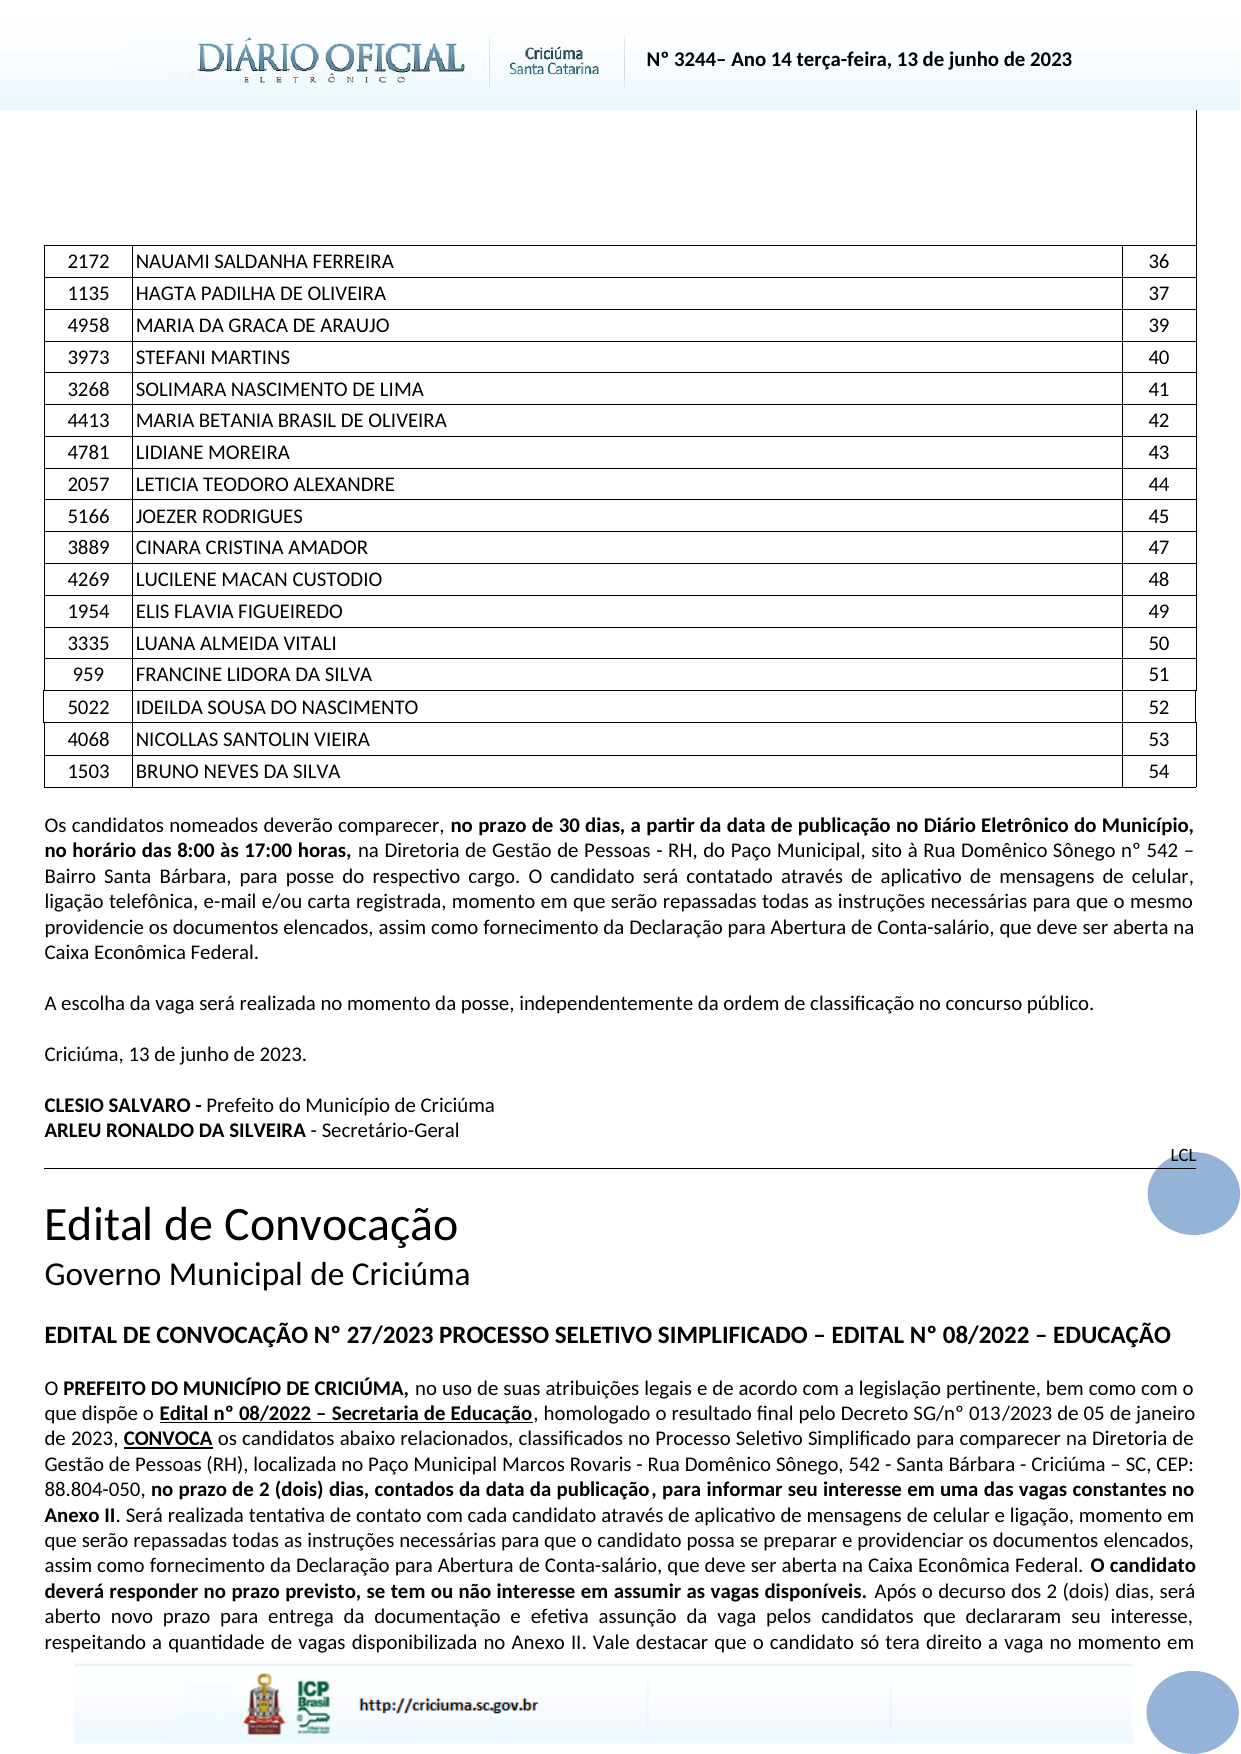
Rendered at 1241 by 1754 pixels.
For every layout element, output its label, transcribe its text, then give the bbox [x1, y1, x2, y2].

table_cell MARIA BETANIA BRASIL DE OLIVEIRA [133, 405, 1122, 436]
table_cell JOEZER RODRIGUES [133, 500, 1122, 531]
table_cell IDEILDA SOUSA DO NASCIMENTO [133, 691, 1122, 722]
table_cell 51 [1123, 659, 1196, 690]
table_cell 53 [1123, 723, 1196, 754]
table_cell 5022 [44, 691, 132, 722]
table_cell 3973 [45, 342, 132, 372]
table_cell 2057 [45, 469, 132, 499]
table_cell LIDIANE MOREIRA [133, 437, 1122, 468]
table_cell 4413 [45, 405, 132, 436]
table_cell 39 [1123, 310, 1196, 341]
table_cell HAGTA PADILHA DE OLIVEIRA [133, 278, 1122, 309]
table_cell MARIA DA GRACA DE ARAUJO [133, 310, 1122, 341]
table_cell 41 [1123, 373, 1196, 404]
table_cell NAUAMI SALDANHA FERREIRA [133, 246, 1122, 277]
table_cell SOLIMARA NASCIMENTO DE LIMA [133, 373, 1122, 404]
table_cell BRUNO NEVES DA SILVA [133, 756, 1122, 786]
table_cell FRANCINE LIDORA DA SILVA [133, 659, 1122, 690]
table_cell 49 [1123, 596, 1196, 626]
text LCL [44, 1143, 1196, 1168]
table_cell 45 [1123, 500, 1196, 531]
table_cell 1954 [45, 596, 132, 626]
table_cell 44 [1123, 469, 1196, 499]
table_cell STEFANI MARTINS [133, 342, 1122, 372]
table_cell 5166 [45, 500, 132, 531]
text ARLEU RONALDO DA SILVEIRA - Secretário-Geral [44, 1117, 1196, 1143]
table_cell 4781 [45, 437, 132, 468]
table_cell 959 [45, 659, 132, 690]
table_cell 52 [1123, 691, 1195, 722]
table_cell 1503 [45, 756, 132, 786]
table_cell 4068 [45, 723, 132, 754]
table_cell 42 [1123, 405, 1196, 436]
table_cell 50 [1123, 628, 1196, 658]
text EDITAL DE CONVOCAÇÃO Nº 27/2023 PROCESSO SELETIVO SIMPLIFICADO – EDITAL Nº 08/2022 – EDUCAÇÃO [44, 1319, 1196, 1349]
text Os candidatos nomeados deverão comparecer, no prazo de 30 dias, a partir da data de publicação no Diário Eletrônico do Município, no horário das 8:00 às 17:00 horas, na Diretoria de Gestão de Pessoas - RH, do Paço Municipal, sito à Rua Domênico Sônego nº 542 – Bairro Santa Bárbara, para posse do respectivo cargo. O candidato será contatado através de aplicativo de mensagens de celular, ligação telefônica, e-mail e/ou carta registrada, momento em que serão repassadas todas as instruções necessárias para que o mesmo providencie os documentos elencados, assim como fornecimento da Declaração para Abertura de Conta-salário, que deve ser aberta na Caixa Econômica Federal. [44, 812, 1196, 965]
table_cell LETICIA TEODORO ALEXANDRE [133, 469, 1122, 499]
table_cell 36 [1123, 246, 1196, 277]
text A escolha da vaga será realizada no momento da posse, independentemente da ordem de classificação no concurso público. [44, 990, 1196, 1016]
table_cell 40 [1123, 342, 1196, 372]
text Governo Municipal de Criciúma [44, 1253, 1196, 1293]
table_cell LUCILENE MACAN CUSTODIO [133, 564, 1122, 595]
text Edital de Convocação [44, 1194, 1196, 1253]
table_cell 54 [1123, 756, 1196, 786]
table_cell LUANA ALMEIDA VITALI [133, 628, 1122, 658]
table_cell 47 [1123, 532, 1196, 563]
text Criciúma, 13 de junho de 2023. [44, 1041, 1196, 1066]
table_cell 4269 [45, 564, 132, 595]
table_cell CINARA CRISTINA AMADOR [133, 532, 1122, 563]
table_cell NICOLLAS SANTOLIN VIEIRA [133, 723, 1122, 754]
table_cell 43 [1123, 437, 1196, 468]
table_cell 3889 [45, 532, 132, 563]
table_cell 48 [1123, 564, 1196, 595]
text O PREFEITO DO MUNICÍPIO DE CRICIÚMA, no uso de suas atribuições legais e de acordo com a legislação pertinente, bem como com o que dispõe o Edital nº 08/2022 – Secretaria de Educação, homologado o resultado final pelo Decreto SG/nº 013/2023 de 05 de janeiro de 2023, CONVOCA os candidatos abaixo relacionados, classificados no Processo Seletivo Simplificado para comparecer na Diretoria de Gestão de Pessoas (RH), localizada no Paço Municipal Marcos Rovaris - Rua Domênico Sônego, 542 - Santa Bárbara - Criciúma – SC, CEP: 88.804-050, no prazo de 2 (dois) dias, contados da data da publicação, para informar seu interesse em uma das vagas constantes no Anexo II. Será realizada tentativa de contato com cada candidato através de aplicativo de mensagens de celular e ligação, momento em que serão repassadas todas as instruções necessárias para que o candidato possa se preparar e providenciar os documentos elencados, assim como fornecimento da Declaração para Abertura de Conta-salário, que deve ser aberta na Caixa Econômica Federal. O candidato deverá responder no prazo previsto, se tem ou não interesse em assumir as vagas disponíveis. Após o decurso dos 2 (dois) dias, será aberto novo prazo para entrega da documentação e efetiva assunção da vaga pelos candidatos que declararam seu interesse, respeitando a quantidade de vagas disponibilizada no Anexo II. Vale destacar que o candidato só tera direito a vaga no momento em [44, 1375, 1196, 1654]
table_cell 2172 [45, 246, 132, 277]
table_cell 4958 [45, 310, 132, 341]
table_cell 1135 [45, 278, 132, 309]
table_cell 3268 [45, 373, 132, 404]
text CLESIO SALVARO - Prefeito do Município de Criciúma [44, 1092, 1196, 1117]
table_cell 3335 [45, 628, 132, 658]
table_cell 37 [1123, 278, 1196, 309]
table_cell ELIS FLAVIA FIGUEIREDO [133, 596, 1122, 626]
